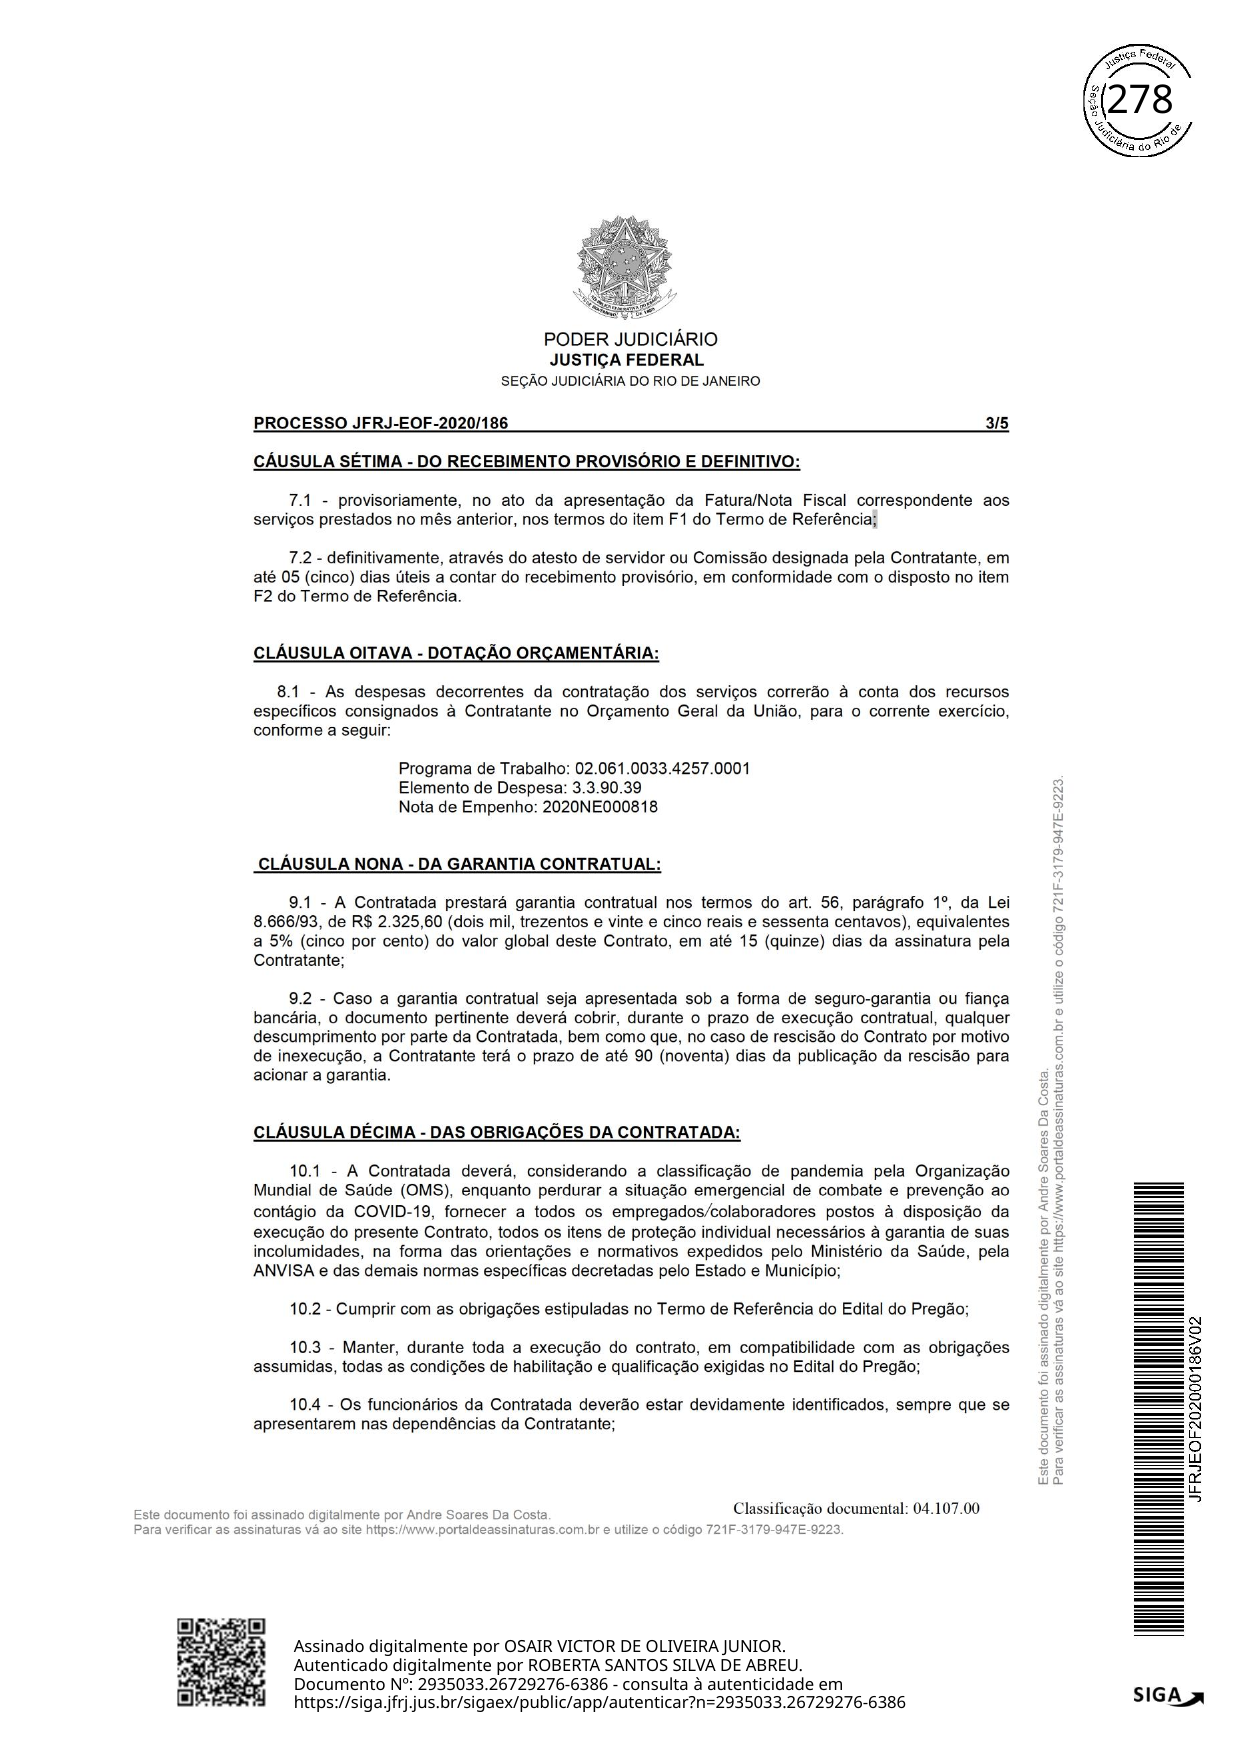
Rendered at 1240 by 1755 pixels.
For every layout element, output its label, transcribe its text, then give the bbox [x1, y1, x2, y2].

text Documento Nº: 2935033.26729276-6386 - consulta à autenticidade em [293, 1675, 954, 1694]
text 278 [1106, 78, 1231, 122]
text Assinado digitalmente por OSAIR VICTOR DE OLIVEIRA JUNIOR. [293, 1638, 954, 1656]
text https://siga.jfrj.jus.br/sigaex/public/app/autenticar?n=2935033.26729276-6386 [293, 1694, 954, 1712]
text Autenticado digitalmente por ROBERTA SANTOS SILVA DE ABREU. [293, 1656, 954, 1675]
